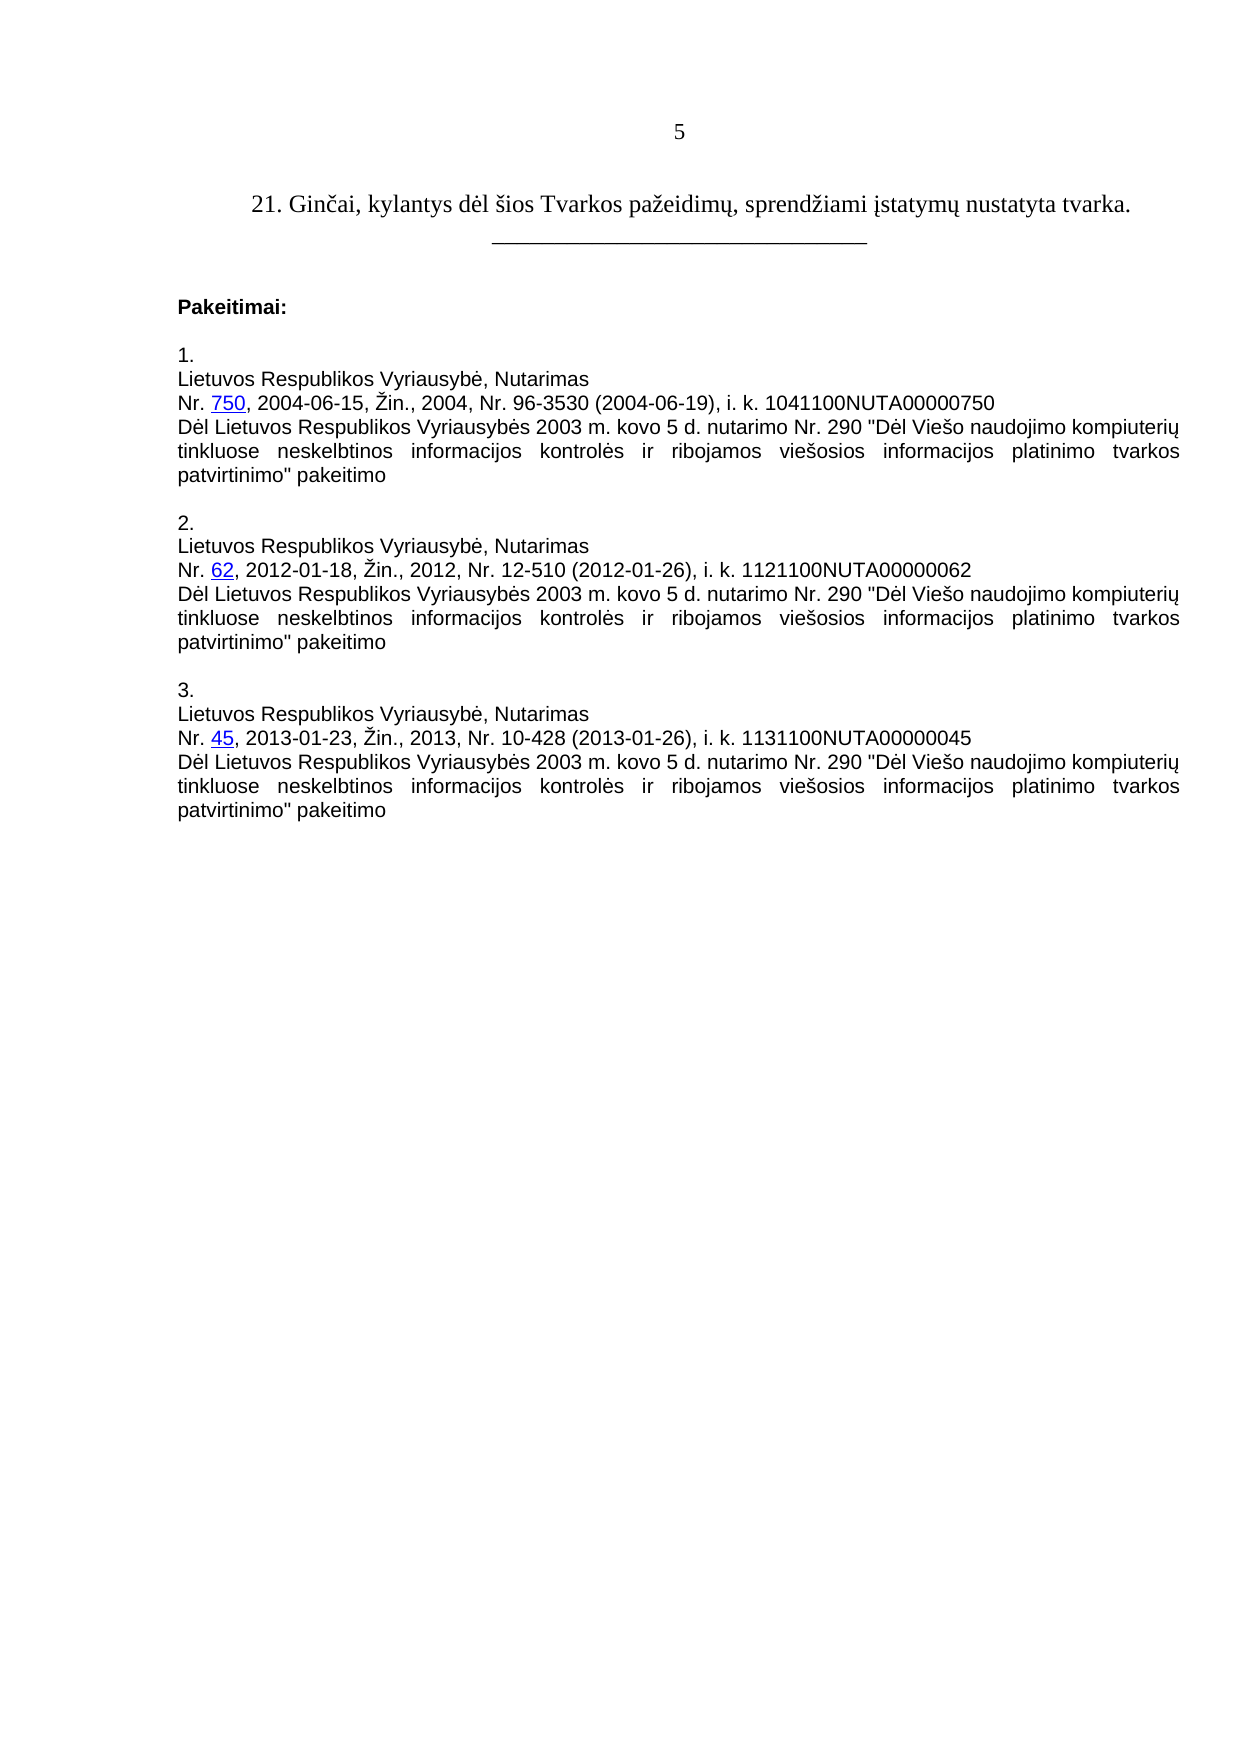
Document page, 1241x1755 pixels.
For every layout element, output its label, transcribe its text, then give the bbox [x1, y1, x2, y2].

text Nr. 62, 2012-01-18, Žin., 2012, Nr. 12-510 (2012-01-26), i. k. 1121100NUTA00000062 [177, 558, 1181, 582]
text Nr. 45, 2013-01-23, Žin., 2013, Nr. 10-428 (2013-01-26), i. k. 1131100NUTA00000045 [177, 726, 1181, 750]
text Nr. 750, 2004-06-15, Žin., 2004, Nr. 96-3530 (2004-06-19), i. k. 1041100NUTA00000750 [177, 391, 1181, 414]
text 21. Ginčai, kylantys dėl šios Tvarkos pažeidimų, sprendžiami įstatymų nustatyta tvarka. [177, 189, 1181, 218]
text Lietuvos Respublikos Vyriausybė, Nutarimas [177, 702, 1181, 726]
text Dėl Lietuvos Respublikos Vyriausybės 2003 m. kovo 5 d. nutarimo Nr. 290 "Dėl Viešo naudojimo kompiuterių tinkluose neskelbtinos informacijos kontrolės ir ribojamos viešosios informacijos platinimo tvarkos patvirtinimo" pakeitimo [177, 750, 1181, 822]
text 3. [177, 678, 1181, 702]
text Lietuvos Respublikos Vyriausybė, Nutarimas [177, 534, 1181, 558]
text Dėl Lietuvos Respublikos Vyriausybės 2003 m. kovo 5 d. nutarimo Nr. 290 "Dėl Viešo naudojimo kompiuterių tinkluose neskelbtinos informacijos kontrolės ir ribojamos viešosios informacijos platinimo tvarkos patvirtinimo" pakeitimo [177, 414, 1181, 486]
text 2. [177, 510, 1181, 534]
text ______________________________ [177, 218, 1181, 247]
text Pakeitimai: [177, 295, 1181, 319]
text Lietuvos Respublikos Vyriausybė, Nutarimas [177, 367, 1181, 391]
text Dėl Lietuvos Respublikos Vyriausybės 2003 m. kovo 5 d. nutarimo Nr. 290 "Dėl Viešo naudojimo kompiuterių tinkluose neskelbtinos informacijos kontrolės ir ribojamos viešosios informacijos platinimo tvarkos patvirtinimo" pakeitimo [177, 582, 1181, 654]
text 1. [177, 343, 1181, 367]
